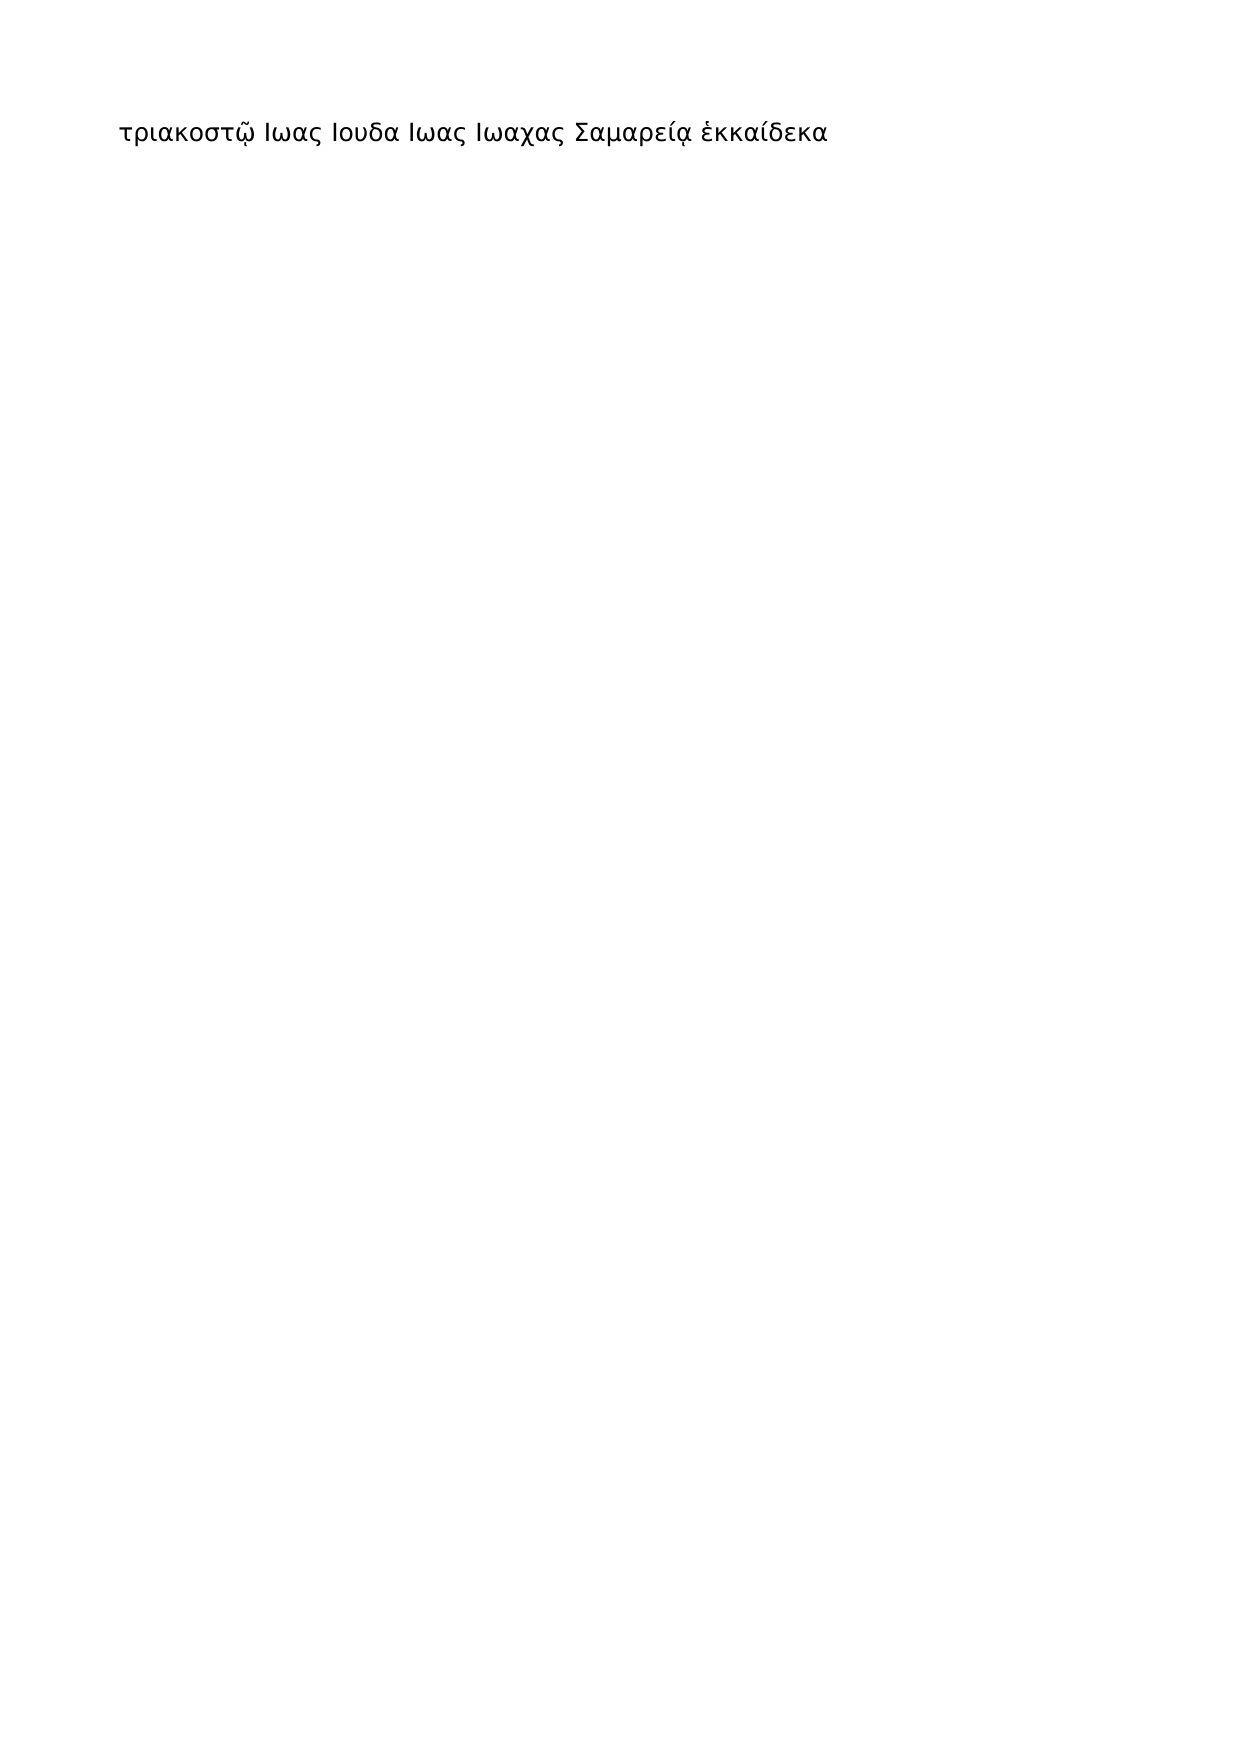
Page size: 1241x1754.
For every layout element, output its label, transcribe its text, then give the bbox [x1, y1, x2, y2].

text τριακοστῷ Ιωας Ιουδα Ιωας Ιωαχας Σαμαρείᾳ ἑκκαίδεκα [118, 118, 1122, 147]
